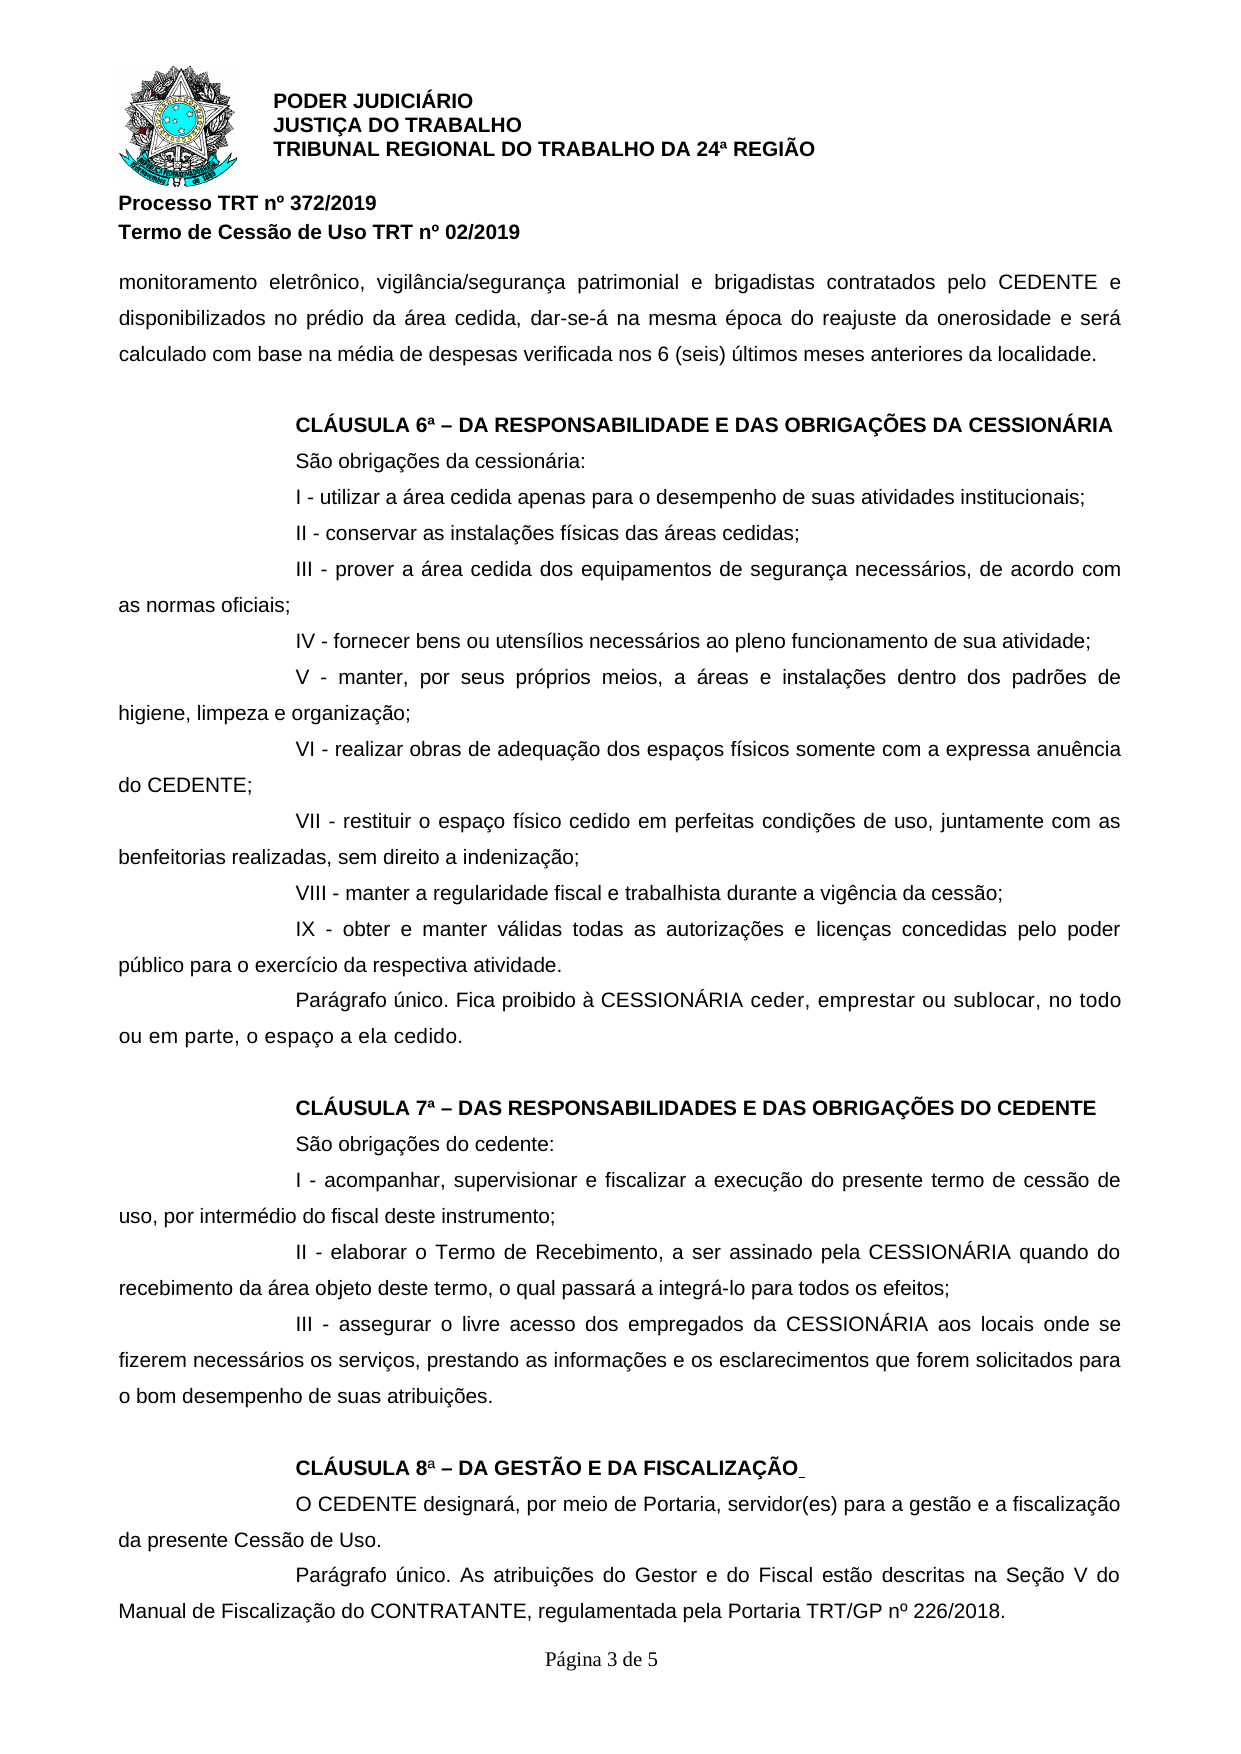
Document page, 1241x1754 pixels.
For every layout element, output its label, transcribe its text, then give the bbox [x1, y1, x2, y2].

text VII - restituir o espaço físico cedido em perfeitas condições de uso, juntamente com as benfeitorias realizadas, sem direito a indenização; [118, 809, 1122, 868]
text CLÁUSULA 7ª – DAS RESPONSABILIDADES E DAS OBRIGAÇÕES DO CEDENTE [118, 1096, 1122, 1120]
text III - prover a área cedida dos equipamentos de segurança necessários, de acordo com as normas oficiais; [118, 557, 1122, 617]
text O CEDENTE designará, por meio de Portaria, servidor(es) para a gestão e a fiscalização da presente Cessão de Uso. [118, 1491, 1121, 1551]
text São obrigações da cessionária: [118, 449, 1122, 473]
text Parágrafo único. Fica proibido à CESSIONÁRIA ceder, emprestar ou sublocar, no todo ou em parte, o espaço a ela cedido. [118, 988, 1122, 1048]
text CLÁUSULA 6ª – DA RESPONSABILIDADE E DAS OBRIGAÇÕES DA CESSIONÁRIA [118, 413, 1122, 437]
text II - conservar as instalações físicas das áreas cedidas; [118, 521, 1122, 545]
text Parágrafo único. As atribuições do Gestor e do Fiscal estão descritas na Seção V do Manual de Fiscalização do CONTRATANTE, regulamentada pela Portaria TRT/GP nº 226/2018. [118, 1563, 1121, 1623]
text VIII - manter a regularidade fiscal e trabalhista durante a vigência da cessão; [118, 881, 1122, 904]
text São obrigações do cedente: [118, 1132, 1122, 1156]
text IV - fornecer bens ou utensílios necessários ao pleno funcionamento de sua atividade; [118, 629, 1122, 653]
text II - elaborar o Termo de Recebimento, a ser assinado pela CESSIONÁRIA quando do recebimento da área objeto deste termo, o qual passará a integrá-lo para todos os efeitos; [118, 1240, 1122, 1300]
text III - assegurar o livre acesso dos empregados da CESSIONÁRIA aos locais onde se fizerem necessários os serviços, prestando as informações e os esclarecimentos que forem solicitados para o bom desempenho de suas atribuições. [118, 1312, 1122, 1408]
text IX - obter e manter válidas todas as autorizações e licenças concedidas pelo poder público para o exercício da respectiva atividade. [118, 916, 1122, 976]
text V - manter, por seus próprios meios, a áreas e instalações dentro dos padrões de higiene, limpeza e organização; [118, 665, 1122, 725]
text I - acompanhar, supervisionar e fiscalizar a execução do presente termo de cessão de uso, por intermédio do fiscal deste instrumento; [118, 1168, 1122, 1228]
text I - utilizar a área cedida apenas para o desempenho de suas atividades institucionais; [118, 485, 1122, 509]
text monitoramento eletrônico, vigilância/segurança patrimonial e brigadistas contratados pelo CEDENTE e disponibilizados no prédio da área cedida, dar-se-á na mesma época do reajuste da onerosidade e será calculado com base na média de despesas verificada nos 6 (seis) últimos meses anteriores da localidade. [118, 269, 1122, 365]
text VI - realizar obras de adequação dos espaços físicos somente com a expressa anuência do CEDENTE; [118, 737, 1122, 797]
text CLÁUSULA 8ª – DA GESTÃO E DA FISCALIZAÇÃO [118, 1456, 1122, 1479]
